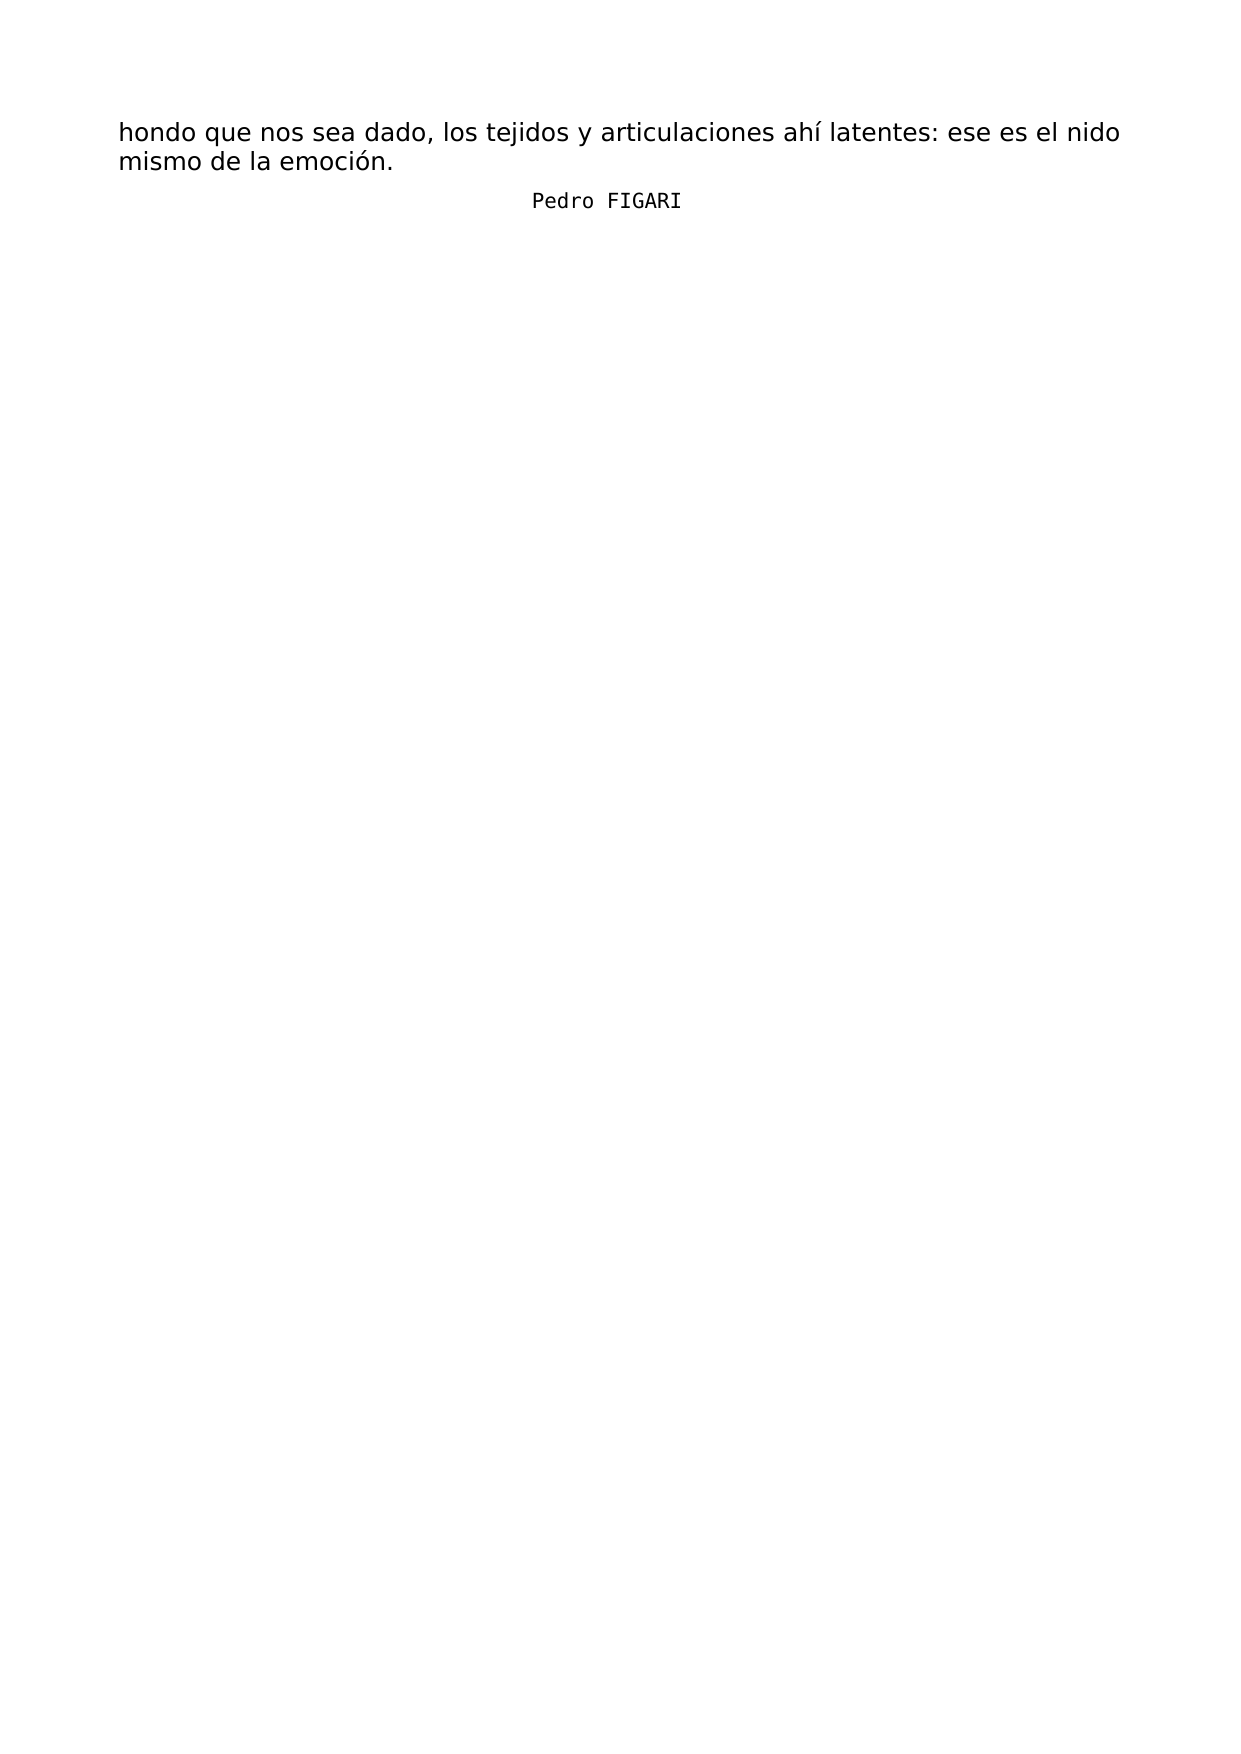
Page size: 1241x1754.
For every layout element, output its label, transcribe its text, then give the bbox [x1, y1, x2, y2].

text Pedro FIGARI [118, 189, 1122, 213]
text hondo que nos sea dado, los tejidos y articulaciones ahí latentes: ese es el nido mismo de la emoción. [118, 118, 1122, 176]
